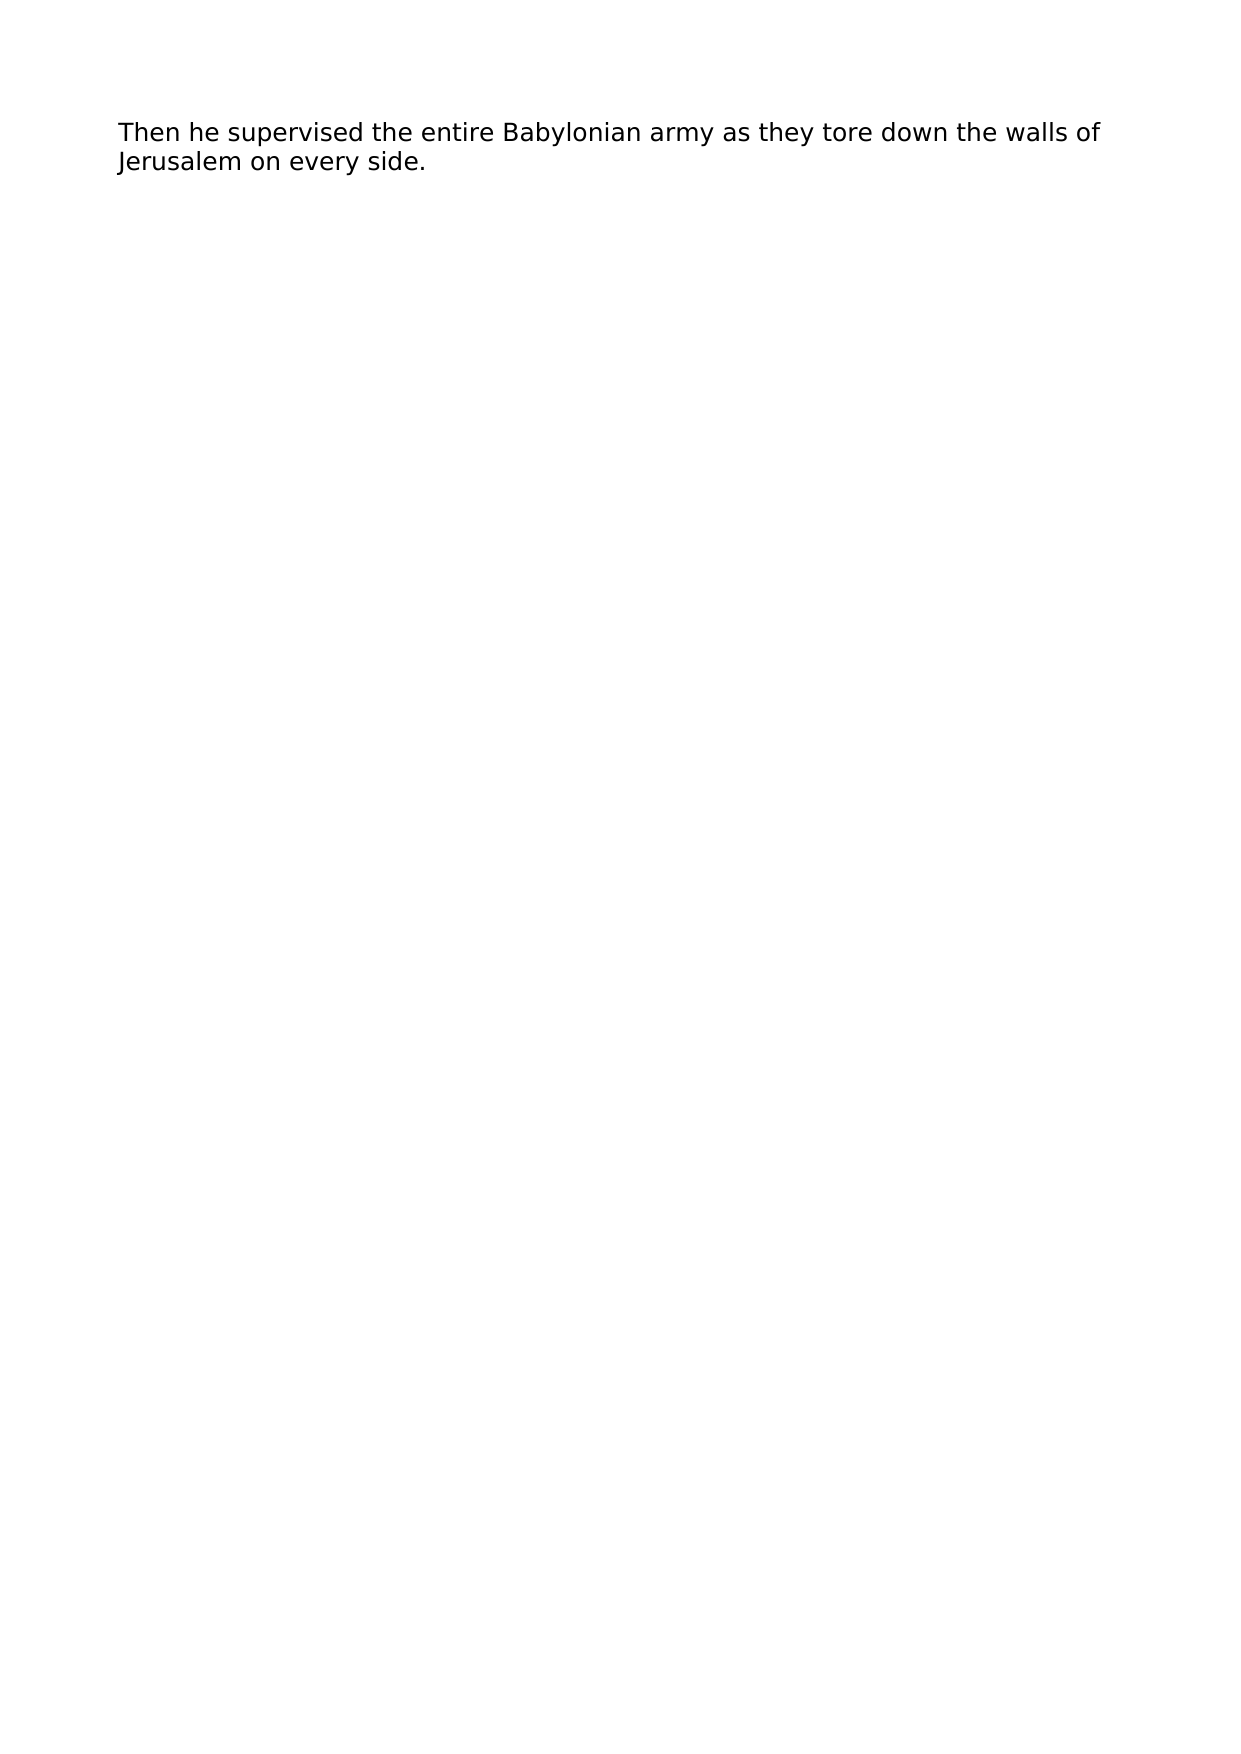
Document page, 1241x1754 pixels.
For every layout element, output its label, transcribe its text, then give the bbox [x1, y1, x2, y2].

text Then he supervised the entire Babylonian army as they tore down the walls of Jerusalem on every side. [118, 118, 1122, 176]
